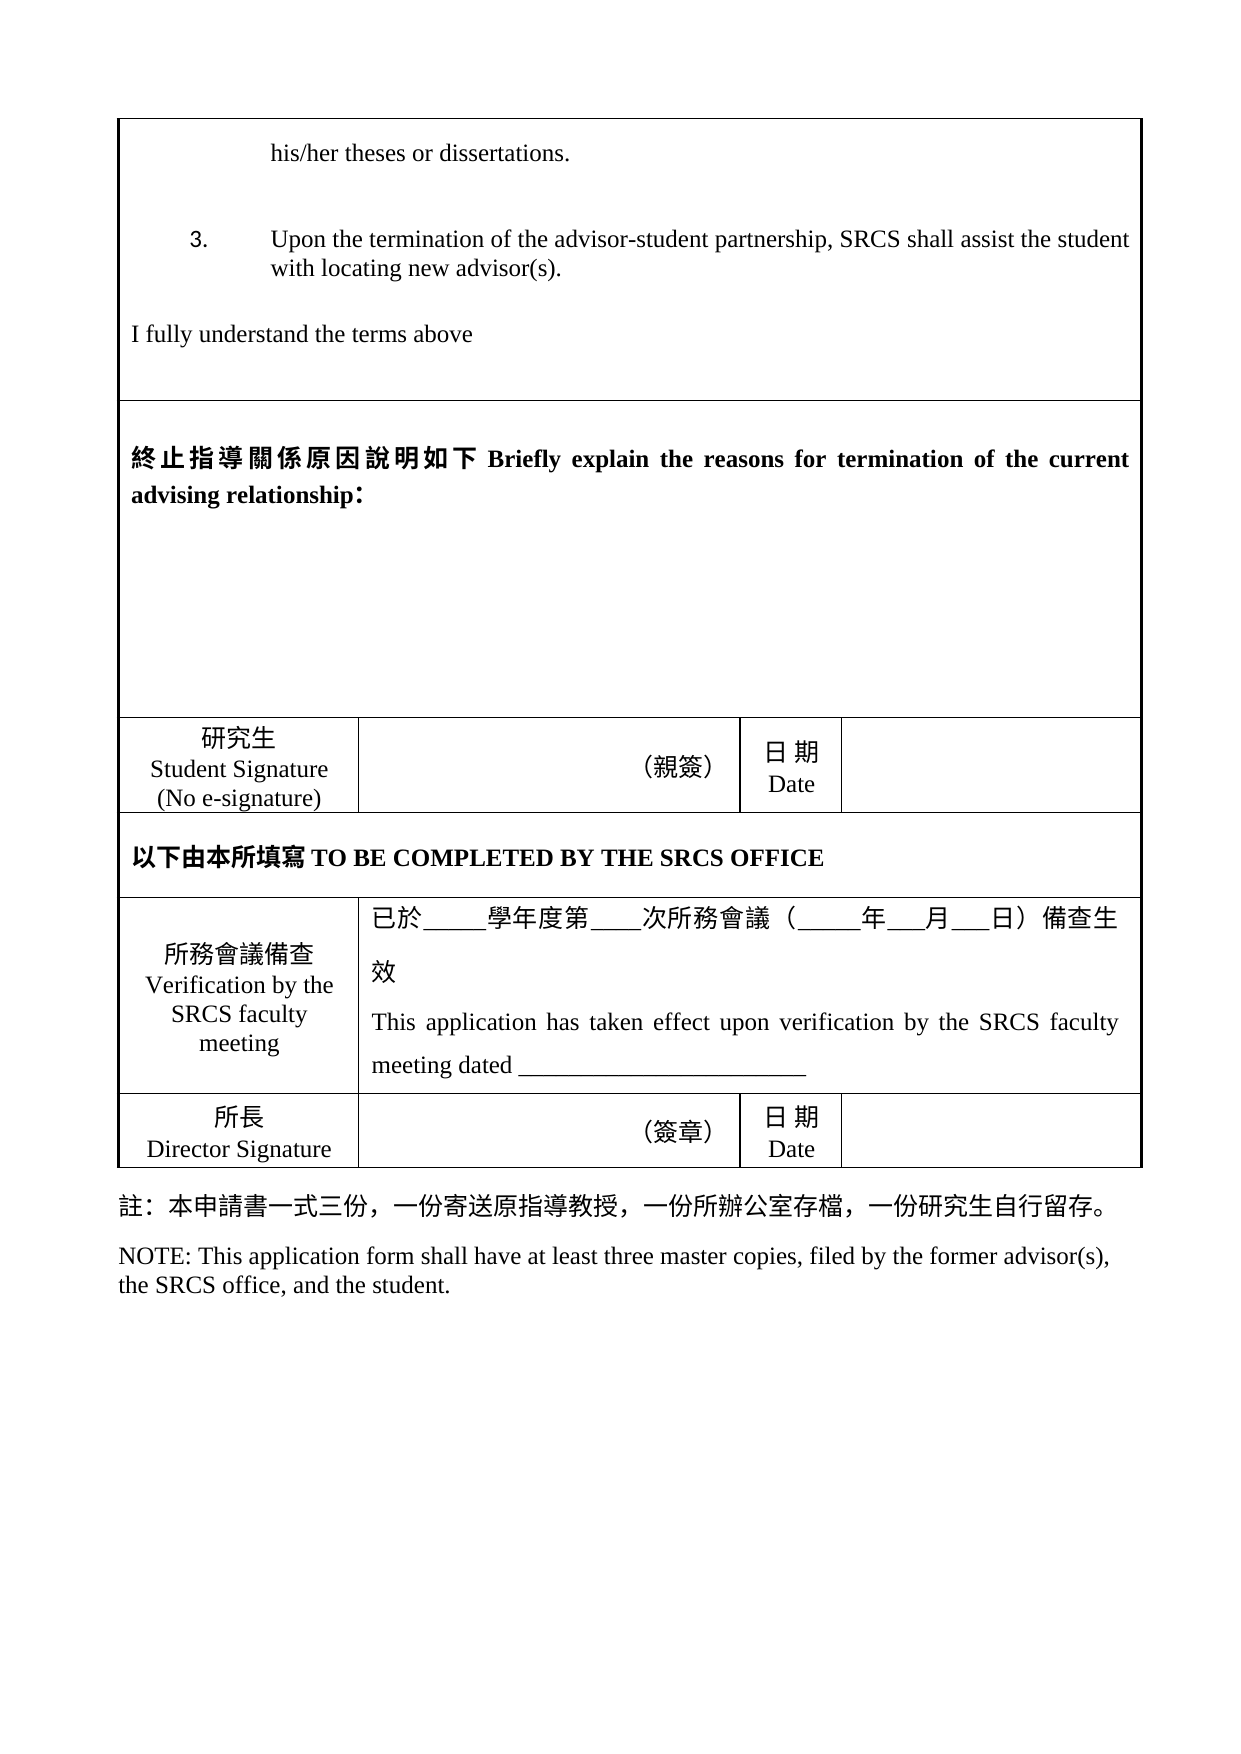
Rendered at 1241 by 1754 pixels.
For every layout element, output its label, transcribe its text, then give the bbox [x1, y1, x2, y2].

table_cell （簽章） [359, 1094, 739, 1167]
table_cell his/her theses or dissertations. Upon the termination of the advisor-student partnership, SRCS shall assist the student with locating new advisor(s). I fully understand the terms above [120, 119, 1140, 400]
table_cell 所長 Director Signature [120, 1094, 358, 1167]
table_cell 終止指導關係原因說明如下Briefly explain the reasons for termination of the current advising relationship： [120, 401, 1140, 717]
table_cell 所務會議備查 Verification by the SRCS faculty meeting [120, 898, 358, 1093]
table_cell （親簽） [359, 718, 739, 812]
table_cell [842, 718, 1140, 812]
table_cell 已於_____學年度第____次所務會議（_____年___月___日）備查生效 This application has taken effect upon verification by the SRCS faculty meeting dated _______________________ [359, 898, 1140, 1093]
table_cell 日 期 Date [741, 718, 841, 812]
table_cell 研究生 Student Signature (No e-signature) [120, 718, 358, 812]
text NOTE: This application form shall have at least three master copies, filed by the former advisor(s), the SRCS office, and the student. [118, 1241, 1128, 1299]
text 註：本申請書一式三份，一份寄送原指導教授，一份所辦公室存檔，一份研究生自行留存。 [118, 1186, 1120, 1223]
table_cell 日 期 Date [741, 1094, 841, 1167]
table_cell [842, 1094, 1140, 1167]
table_cell 以下由本所填寫TO BE COMPLETED BY THE SRCS OFFICE [120, 813, 1140, 897]
